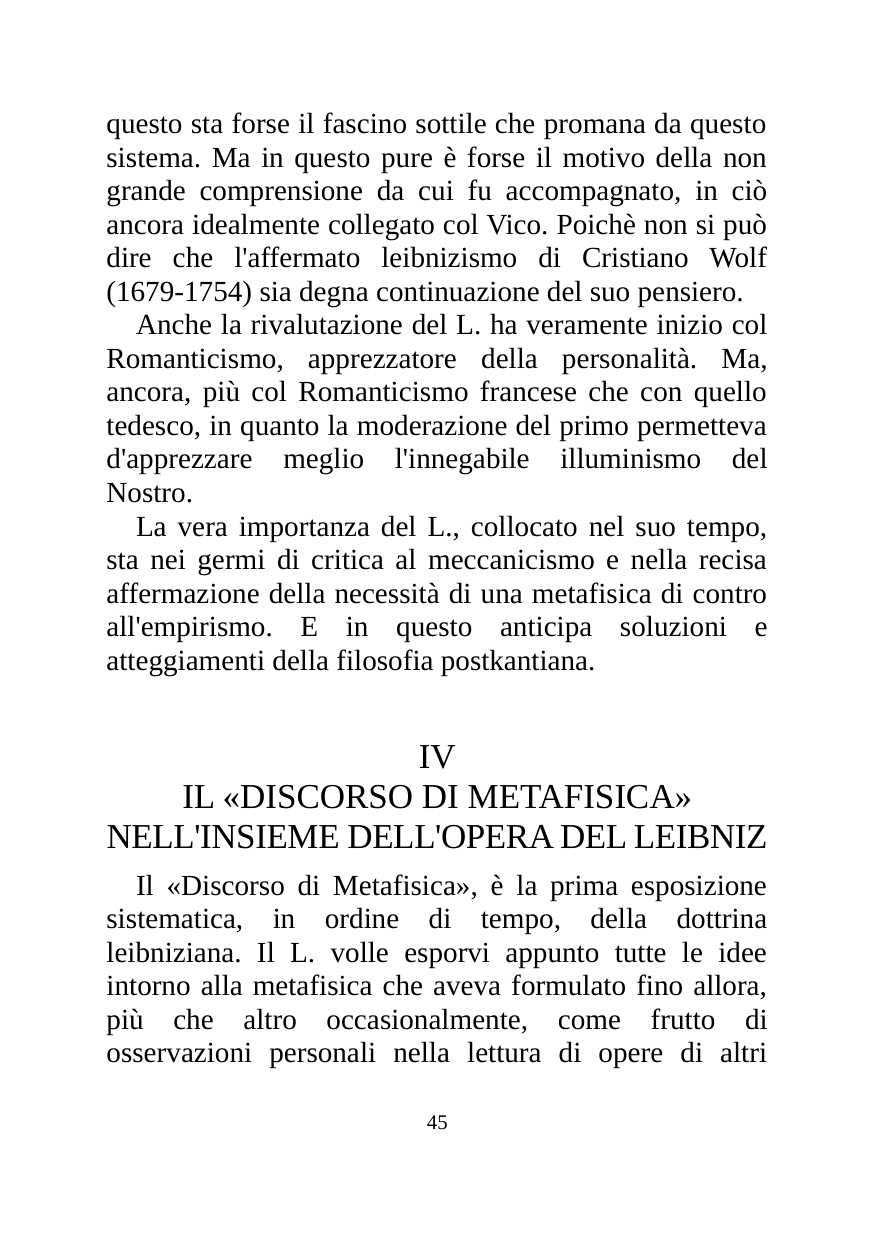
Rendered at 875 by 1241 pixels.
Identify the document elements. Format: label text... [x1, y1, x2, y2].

subtitle IV IL «DISCORSO DI METAFISICA» NELL'INSIEME DELL'OPERA DEL LEIBNIZ [106, 736, 768, 856]
text questo sta forse il fascino sottile che promana da questo sistema. Ma in questo pure è forse il motivo della non grande comprensione da cui fu accompagnato, in ciò ancora idealmente collegato col Vico. Poichè non si può dire che l'affermato leibnizismo di Cristiano Wolf (1679-1754) sia degna continuazione del suo pensiero. [106, 106, 768, 307]
text Anche la rivalutazione del L. ha veramente inizio col Romanticismo, apprezzatore della personalità. Ma, ancora, più col Romanticismo francese che con quello tedesco, in quanto la moderazione del primo permetteva d'apprezzare meglio l'innegabile illuminismo del Nostro. [106, 307, 768, 509]
text Il «Discorso di Metafisica», è la prima esposizione sistematica, in ordine di tempo, della dottrina leibniziana. Il L. volle esporvi appunto tutte le idee intorno alla metafisica che aveva formulato fino allora, più che altro occasionalmente, come frutto di osservazioni personali nella lettura di opere di altri [106, 868, 768, 1069]
text La vera importanza del L., collocato nel suo tempo, sta nei germi di critica al meccanicismo e nella recisa affermazione della necessità di una metafisica di contro all'empirismo. E in questo anticipa soluzioni e atteggiamenti della filosofia postkantiana. [106, 509, 768, 676]
